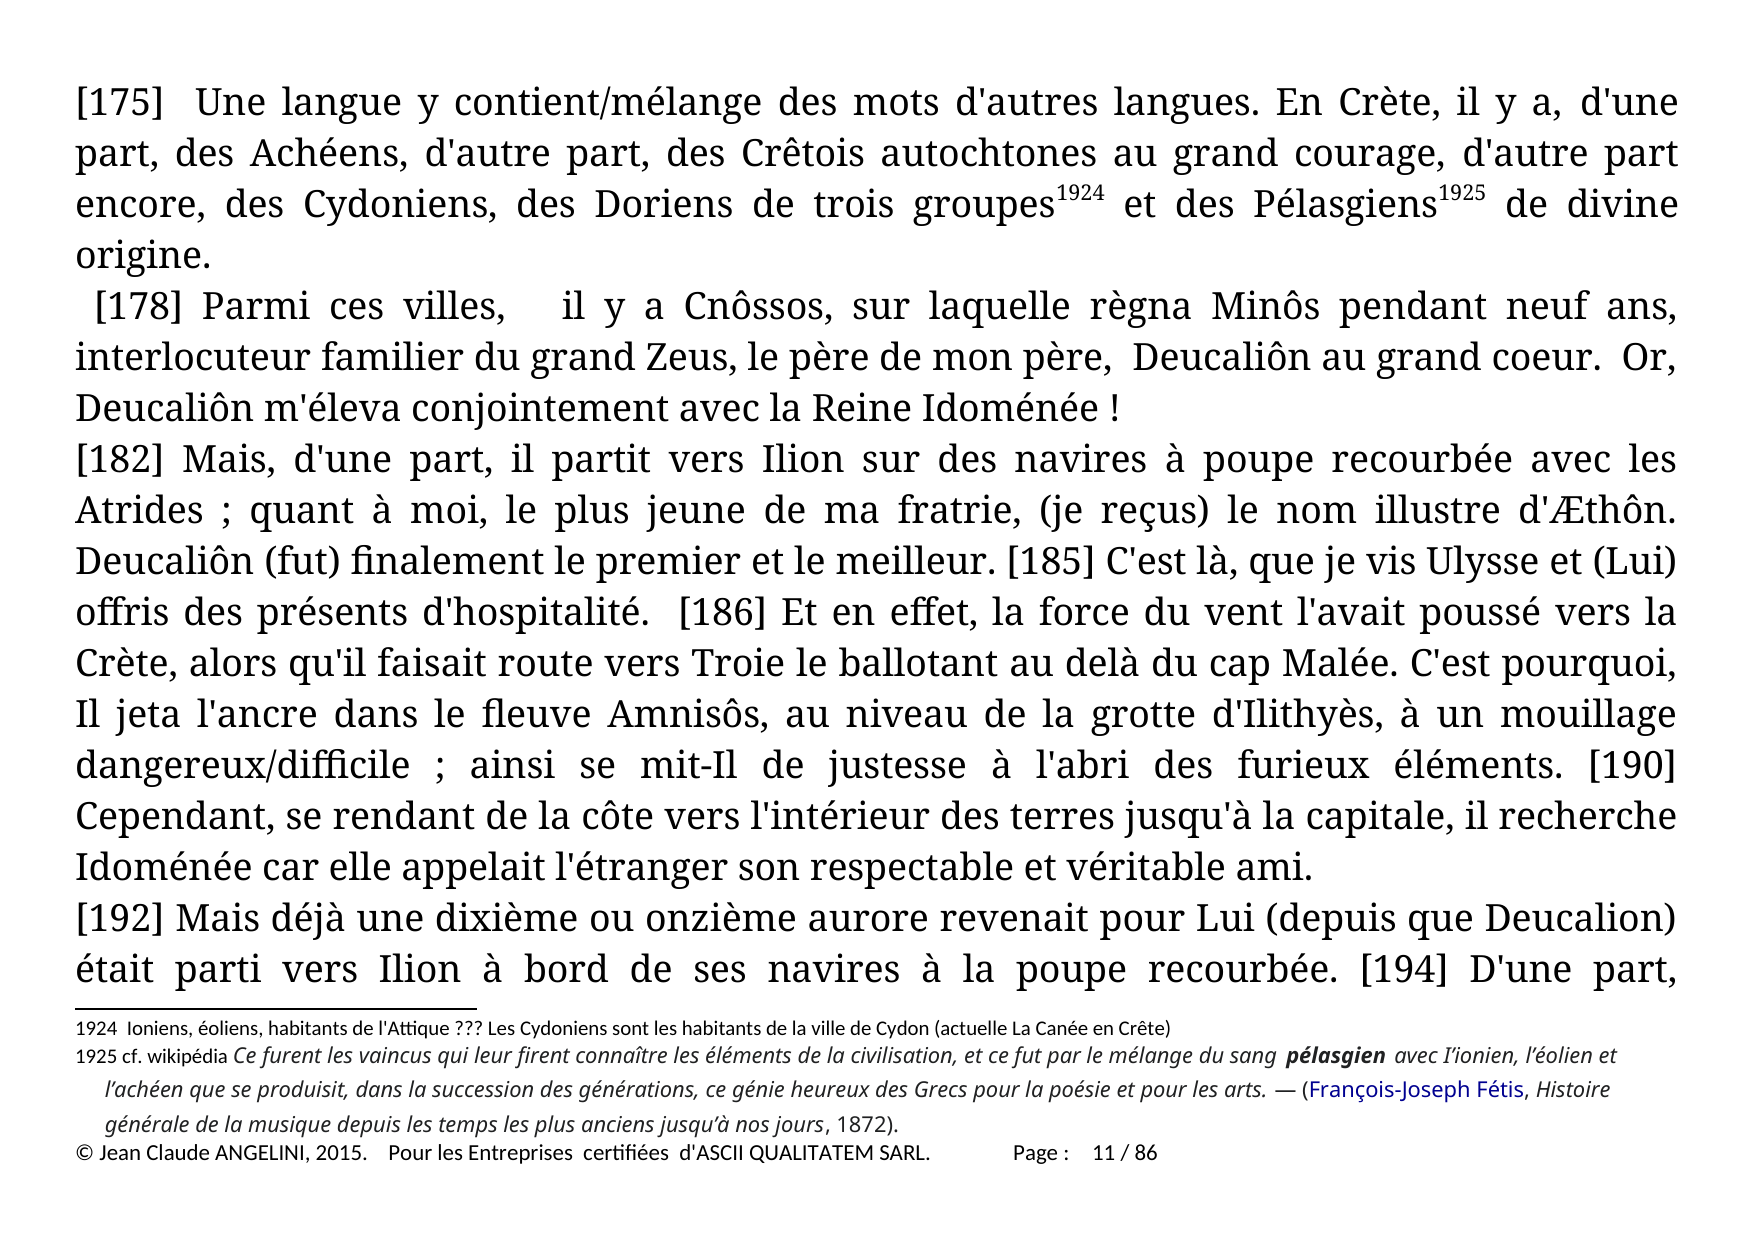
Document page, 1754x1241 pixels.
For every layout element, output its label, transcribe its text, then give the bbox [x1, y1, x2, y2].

text [175] Une langue y contient/mélange des mots d'autres langues. En Crète, il y a, d'une part, des Achéens, d'autre part, des Crêtois autochtones au grand courage, d'autre part encore, des Cydoniens, des Doriens de trois groupes et des Pélasgiens de divine origine. [75, 75, 1679, 279]
text cf. wikipédia Ce furent les vaincus qui leur firent connaître les éléments de la civilisation, et ce fut par le mélange du sang pélasgien avec Iʼionien, lʼéolien et lʼachéen que se produisit, dans la succession des générations, ce génie heureux des Grecs pour la poésie et pour les arts. — (François-Joseph Fétis, Histoire générale de la musique depuis les temps les plus anciens jusquʼà nos jours, 1872). [75, 1040, 1679, 1138]
text Ioniens, éoliens, habitants de l'Attique ??? Les Cydoniens sont les habitants de la ville de Cydon (actuelle La Canée en Crête) [75, 1015, 1679, 1040]
text [178] Parmi ces villes, il y a Cnôssos, sur laquelle règna Minôs pendant neuf ans, interlocuteur familier du grand Zeus, le père de mon père, Deucaliôn au grand coeur. Or, Deucaliôn m'éleva conjointement avec la Reine Idoménée ! [75, 279, 1679, 432]
text [192] Mais déjà une dixième ou onzième aurore revenait pour Lui (depuis que Deucalion) était parti vers Ilion à bord de ses navires à la poupe recourbée. [194] D'une part, [75, 892, 1679, 994]
text [182] Mais, d'une part, il partit vers Ilion sur des navires à poupe recourbée avec les Atrides ; quant à moi, le plus jeune de ma fratrie, (je reçus) le nom illustre d'Æthôn. Deucaliôn (fut) finalement le premier et le meilleur. [185] C'est là, que je vis Ulysse et (Lui) offris des présents d'hospitalité. [186] Et en effet, la force du vent l'avait poussé vers la Crète, alors qu'il faisait route vers Troie le ballotant au delà du cap Malée. C'est pourquoi, Il jeta l'ancre dans le fleuve Amnisôs, au niveau de la grotte d'Ilithyès, à un mouillage dangereux/difficile ; ainsi se mit-Il de justesse à l'abri des furieux éléments. [190] Cependant, se rendant de la côte vers l'intérieur des terres jusqu'à la capitale, il recherche Idoménée car elle appelait l'étranger son respectable et véritable ami. [75, 432, 1679, 892]
